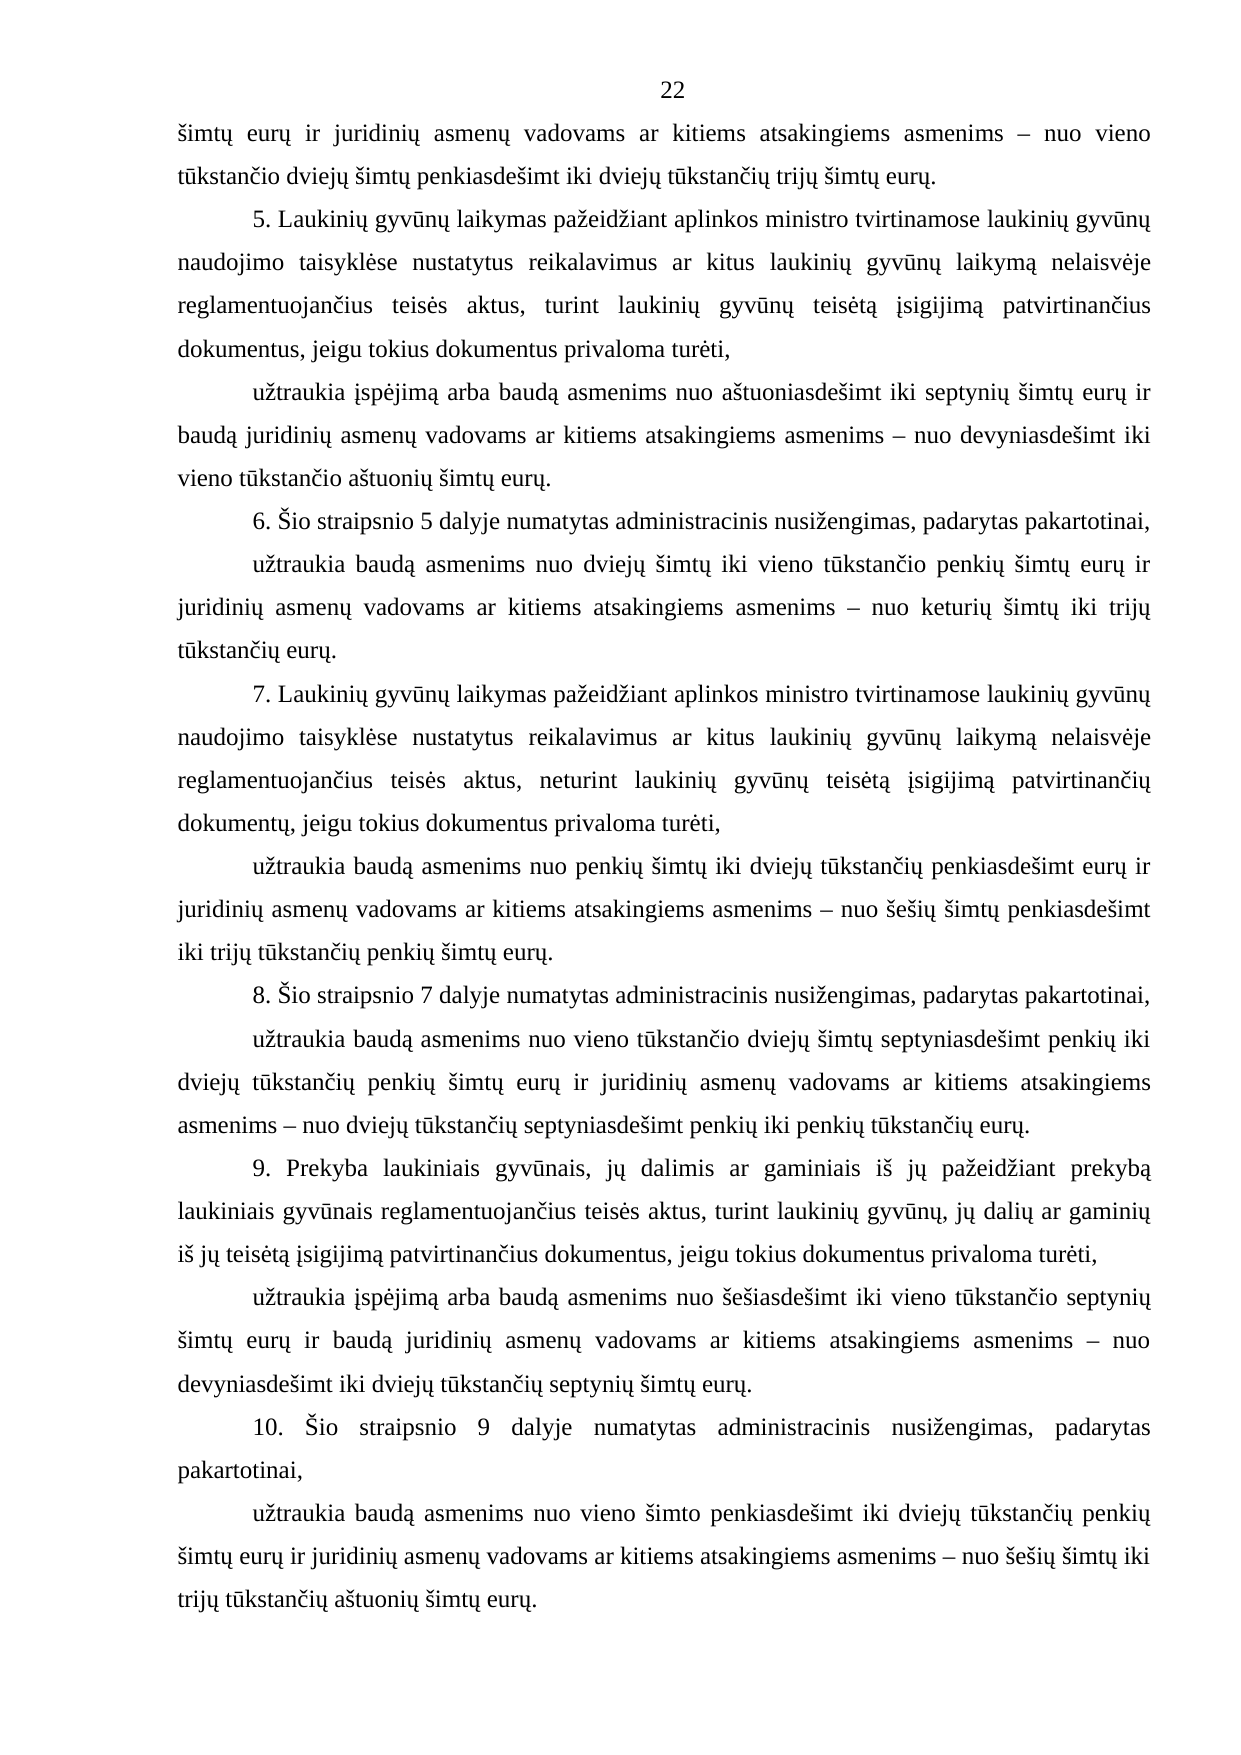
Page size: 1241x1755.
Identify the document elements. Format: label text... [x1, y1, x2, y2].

text šimtų eurų ir juridinių asmenų vadovams ar kitiems atsakingiems asmenims – nuo vieno tūkstančio dviejų šimtų penkiasdešimt iki dviejų tūkstančių trijų šimtų eurų. [177, 118, 1152, 190]
text 10. Šio straipsnio 9 dalyje numatytas administracinis nusižengimas, padarytas pakartotinai, [177, 1412, 1152, 1484]
text užtraukia baudą asmenims nuo vieno šimto penkiasdešimt iki dviejų tūkstančių penkių šimtų eurų ir juridinių asmenų vadovams ar kitiems atsakingiems asmenims – nuo šešių šimtų iki trijų tūkstančių aštuonių šimtų eurų. [177, 1498, 1152, 1613]
text 5. Laukinių gyvūnų laikymas pažeidžiant aplinkos ministro tvirtinamose laukinių gyvūnų naudojimo taisyklėse nustatytus reikalavimus ar kitus laukinių gyvūnų laikymą nelaisvėje reglamentuojančius teisės aktus, turint laukinių gyvūnų teisėtą įsigijimą patvirtinančius dokumentus, jeigu tokius dokumentus privaloma turėti, [177, 204, 1152, 362]
text užtraukia baudą asmenims nuo vieno tūkstančio dviejų šimtų septyniasdešimt penkių iki dviejų tūkstančių penkių šimtų eurų ir juridinių asmenų vadovams ar kitiems atsakingiems asmenims – nuo dviejų tūkstančių septyniasdešimt penkių iki penkių tūkstančių eurų. [177, 1024, 1152, 1139]
text užtraukia baudą asmenims nuo penkių šimtų iki dviejų tūkstančių penkiasdešimt eurų ir juridinių asmenų vadovams ar kitiems atsakingiems asmenims – nuo šešių šimtų penkiasdešimt iki trijų tūkstančių penkių šimtų eurų. [177, 851, 1152, 966]
text 7. Laukinių gyvūnų laikymas pažeidžiant aplinkos ministro tvirtinamose laukinių gyvūnų naudojimo taisyklėse nustatytus reikalavimus ar kitus laukinių gyvūnų laikymą nelaisvėje reglamentuojančius teisės aktus, neturint laukinių gyvūnų teisėtą įsigijimą patvirtinančių dokumentų, jeigu tokius dokumentus privaloma turėti, [177, 679, 1152, 837]
text užtraukia baudą asmenims nuo dviejų šimtų iki vieno tūkstančio penkių šimtų eurų ir juridinių asmenų vadovams ar kitiems atsakingiems asmenims – nuo keturių šimtų iki trijų tūkstančių eurų. [177, 549, 1152, 664]
text užtraukia įspėjimą arba baudą asmenims nuo šešiasdešimt iki vieno tūkstančio septynių šimtų eurų ir baudą juridinių asmenų vadovams ar kitiems atsakingiems asmenims – nuo devyniasdešimt iki dviejų tūkstančių septynių šimtų eurų. [177, 1282, 1152, 1397]
text 9. Prekyba laukiniais gyvūnais, jų dalimis ar gaminiais iš jų pažeidžiant prekybą laukiniais gyvūnais reglamentuojančius teisės aktus, turint laukinių gyvūnų, jų dalių ar gaminių iš jų teisėtą įsigijimą patvirtinančius dokumentus, jeigu tokius dokumentus privaloma turėti, [177, 1153, 1152, 1268]
text užtraukia įspėjimą arba baudą asmenims nuo aštuoniasdešimt iki septynių šimtų eurų ir baudą juridinių asmenų vadovams ar kitiems atsakingiems asmenims – nuo devyniasdešimt iki vieno tūkstančio aštuonių šimtų eurų. [177, 377, 1152, 492]
text 8. Šio straipsnio 7 dalyje numatytas administracinis nusižengimas, padarytas pakartotinai, [177, 981, 1152, 1009]
text 6. Šio straipsnio 5 dalyje numatytas administracinis nusižengimas, padarytas pakartotinai, [177, 506, 1152, 535]
